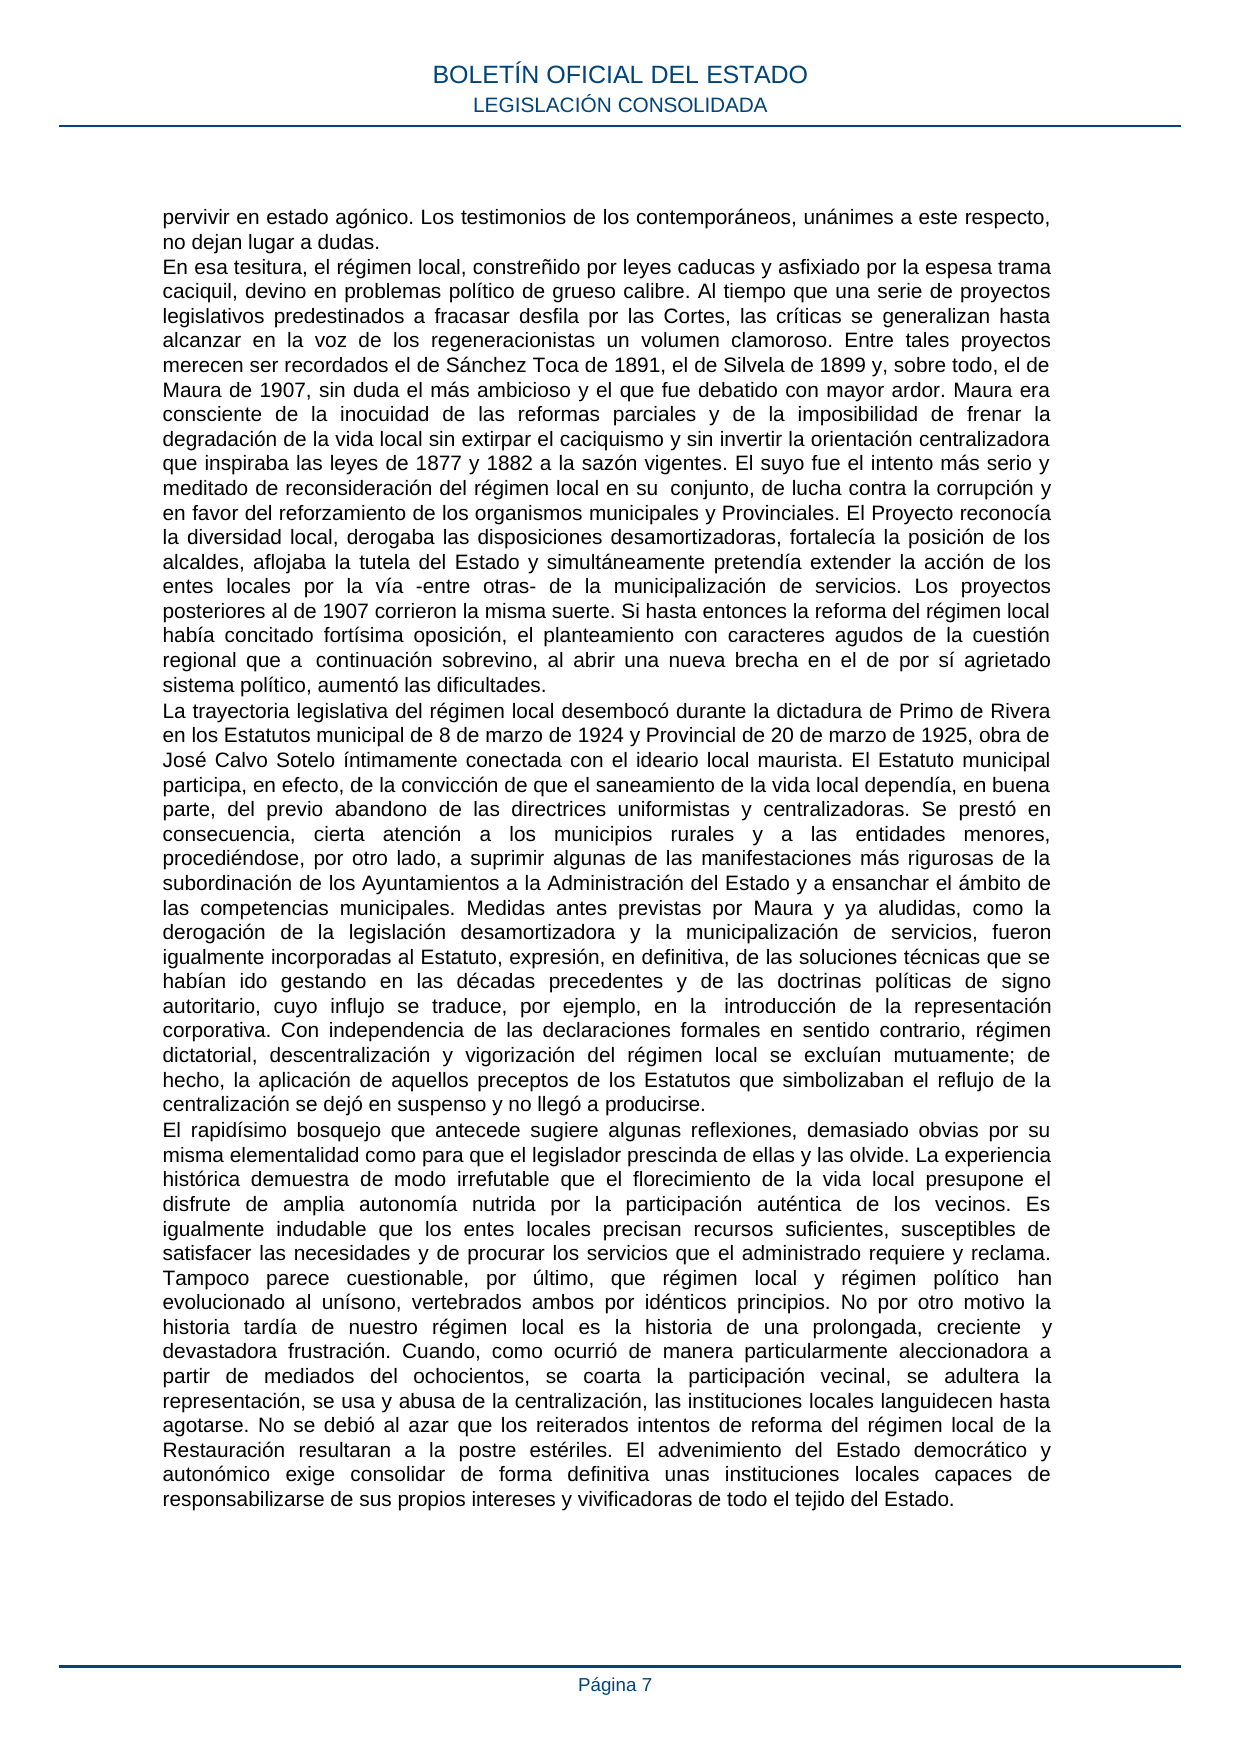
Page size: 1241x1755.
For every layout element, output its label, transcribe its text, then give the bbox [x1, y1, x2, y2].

text La trayectoria legislativa del régimen local desembocó durante la dictadura de Primo de Rivera en los Estatutos municipal de 8 de marzo de 1924 y Provincial de 20 de marzo de 1925, obra de José Calvo Sotelo íntimamente conectada con el ideario local maurista. El Estatuto municipal participa, en efecto, de la convicción de que el saneamiento de la vida local dependía, en buena parte, del previo abandono de las directrices uniformistas y centralizadoras. Se prestó en consecuencia, cierta atención a los municipios rurales y a las entidades menores, procediéndose, por otro lado, a suprimir algunas de las manifestaciones más rigurosas de la subordinación de los Ayuntamientos a la Administración del Estado y a ensanchar el ámbito de las competencias municipales. Medidas antes previstas por Maura y ya aludidas, como la derogación de la legislación desamortizadora y la municipalización de servicios, fueron igualmente incorporadas al Estatuto, expresión, en definitiva, de las soluciones técnicas que se habían ido gestando en las décadas precedentes y de las doctrinas políticas de signo autoritario, cuyo influjo se traduce, por ejemplo, en la introducción de la representación corporativa. Con independencia de las declaraciones formales en sentido contrario, régimen dictatorial, descentralización y vigorización del régimen local se excluían mutuamente; de hecho, la aplicación de aquellos preceptos de los Estatutos que simbolizaban el reflujo de la centralización se dejó en suspenso y no llegó a producirse. [162, 699, 1052, 1116]
text pervivir en estado agónico. Los testimonios de los contemporáneos, unánimes a este respecto, no dejan lugar a dudas. [162, 205, 1052, 254]
text El rapidísimo bosquejo que antecede sugiere algunas reflexiones, demasiado obvias por su misma elementalidad como para que el legislador prescinda de ellas y las olvide. La experiencia histórica demuestra de modo irrefutable que el florecimiento de la vida local presupone el disfrute de amplia autonomía nutrida por la participación auténtica de los vecinos. Es igualmente indudable que los entes locales precisan recursos suficientes, susceptibles de satisfacer las necesidades y de procurar los servicios que el administrado requiere y reclama. Tampoco parece cuestionable, por último, que régimen local y régimen político han evolucionado al unísono, vertebrados ambos por idénticos principios. No por otro motivo la historia tardía de nuestro régimen local es la historia de una prolongada, creciente y devastadora frustración. Cuando, como ocurrió de manera particularmente aleccionadora a partir de mediados del ochocientos, se coarta la participación vecinal, se adultera la representación, se usa y abusa de la centralización, las instituciones locales languidecen hasta agotarse. No se debió al azar que los reiterados intentos de reforma del régimen local de la Restauración resultaran a la postre estériles. El advenimiento del Estado democrático y autonómico exige consolidar de forma definitiva unas instituciones locales capaces de responsabilizarse de sus propios intereses y vivificadoras de todo el tejido del Estado. [162, 1118, 1052, 1511]
text En esa tesitura, el régimen local, constreñido por leyes caducas y asfixiado por la espesa trama caciquil, devino en problemas político de grueso calibre. Al tiempo que una serie de proyectos legislativos predestinados a fracasar desfila por las Cortes, las críticas se generalizan hasta alcanzar en la voz de los regeneracionistas un volumen clamoroso. Entre tales proyectos merecen ser recordados el de Sánchez Toca de 1891, el de Silvela de 1899 y, sobre todo, el de Maura de 1907, sin duda el más ambicioso y el que fue debatido con mayor ardor. Maura era consciente de la inocuidad de las reformas parciales y de la imposibilidad de frenar la degradación de la vida local sin extirpar el caciquismo y sin invertir la orientación centralizadora que inspiraba las leyes de 1877 y 1882 a la sazón vigentes. El suyo fue el intento más serio y meditado de reconsideración del régimen local en su conjunto, de lucha contra la corrupción y en favor del reforzamiento de los organismos municipales y Provinciales. El Proyecto reconocía la diversidad local, derogaba las disposiciones desamortizadoras, fortalecía la posición de los alcaldes, aflojaba la tutela del Estado y simultáneamente pretendía extender la acción de los entes locales por la vía -entre otras- de la municipalización de servicios. Los proyectos posteriores al de 1907 corrieron la misma suerte. Si hasta entonces la reforma del régimen local había concitado fortísima oposición, el planteamiento con caracteres agudos de la cuestión regional que a continuación sobrevino, al abrir una nueva brecha en el de por sí agrietado sistema político, aumentó las dificultades. [162, 254, 1052, 696]
